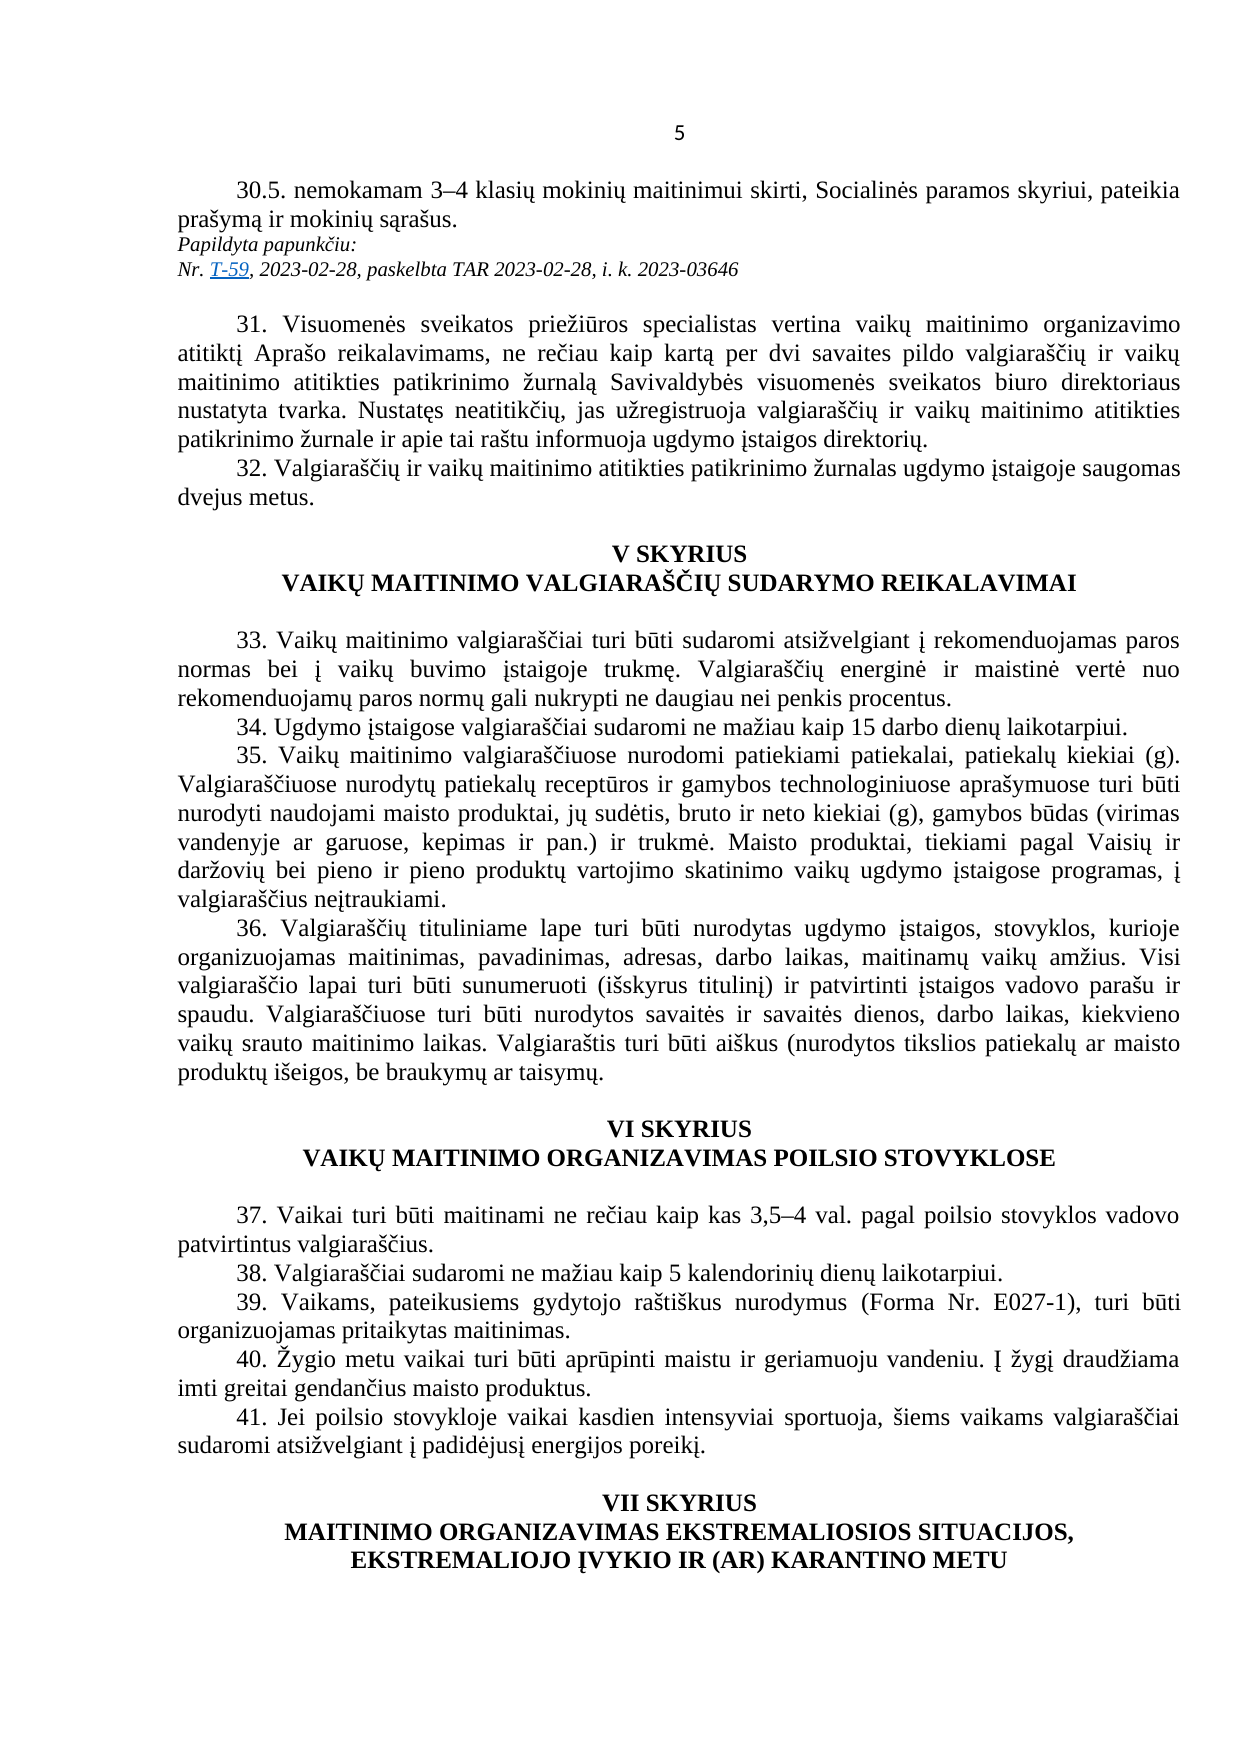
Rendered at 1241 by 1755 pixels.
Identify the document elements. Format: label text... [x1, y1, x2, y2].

text 35. Vaikų maitinimo valgiaraščiuose nurodomi patiekiami patiekalai, patiekalų kiekiai (g). Valgiaraščiuose nurodytų patiekalų receptūros ir gamybos technologiniuose aprašymuose turi būti nurodyti naudojami maisto produktai, jų sudėtis, bruto ir neto kiekiai (g), gamybos būdas (virimas vandenyje ar garuose, kepimas ir pan.) ir trukmė. Maisto produktai, tiekiami pagal Vaisių ir daržovių bei pieno ir pieno produktų vartojimo skatinimo vaikų ugdymo įstaigose programas, į valgiaraščius neįtraukiami. [177, 741, 1181, 913]
text V SKYRIUS [177, 539, 1181, 568]
text VI SKYRIUS [177, 1114, 1181, 1143]
text 41. Jei poilsio stovykloje vaikai kasdien intensyviai sportuoja, šiems vaikams valgiaraščiai sudaromi atsižvelgiant į padidėjusį energijos poreikį. [177, 1402, 1181, 1459]
text 40. Žygio metu vaikai turi būti aprūpinti maistu ir geriamuoju vandeniu. Į žygį draudžiama imti greitai gendančius maisto produktus. [177, 1344, 1181, 1402]
text Nr. T-59, 2023-02-28, paskelbta TAR 2023-02-28, i. k. 2023-03646 [177, 256, 1181, 281]
text Papildyta papunkčiu: [177, 232, 1181, 256]
text 32. Valgiaraščių ir vaikų maitinimo atitikties patikrinimo žurnalas ugdymo įstaigoje saugomas dvejus metus. [177, 453, 1181, 511]
text 33. Vaikų maitinimo valgiaraščiai turi būti sudaromi atsižvelgiant į rekomenduojamas paros normas bei į vaikų buvimo įstaigoje trukmę. Valgiaraščių energinė ir maistinė vertė nuo rekomenduojamų paros normų gali nukrypti ne daugiau nei penkis procentus. [177, 626, 1181, 712]
text 38. Valgiaraščiai sudaromi ne mažiau kaip 5 kalendorinių dienų laikotarpiui. [177, 1258, 1181, 1287]
text 30.5. nemokamam 3–4 klasių mokinių maitinimui skirti, Socialinės paramos skyriui, pateikia prašymą ir mokinių sąrašus. [177, 175, 1181, 232]
text 31. Visuomenės sveikatos priežiūros specialistas vertina vaikų maitinimo organizavimo atitiktį Aprašo reikalavimams, ne rečiau kaip kartą per dvi savaites pildo valgiaraščių ir vaikų maitinimo atitikties patikrinimo žurnalą Savivaldybės visuomenės sveikatos biuro direktoriaus nustatyta tvarka. Nustatęs neatitikčių, jas užregistruoja valgiaraščių ir vaikų maitinimo atitikties patikrinimo žurnale ir apie tai raštu informuoja ugdymo įstaigos direktorių. [177, 309, 1181, 453]
text 36. Valgiaraščių tituliniame lape turi būti nurodytas ugdymo įstaigos, stovyklos, kurioje organizuojamas maitinimas, pavadinimas, adresas, darbo laikas, maitinamų vaikų amžius. Visi valgiaraščio lapai turi būti sunumeruoti (išskyrus titulinį) ir patvirtinti įstaigos vadovo parašu ir spaudu. Valgiaraščiuose turi būti nurodytos savaitės ir savaitės dienos, darbo laikas, kiekvieno vaikų srauto maitinimo laikas. Valgiaraštis turi būti aiškus (nurodytos tikslios patiekalų ar maisto produktų išeigos, be braukymų ar taisymų. [177, 913, 1181, 1086]
text VAIKŲ MAITINIMO VALGIARAŠČIŲ SUDARYMO REIKALAVIMAI [177, 568, 1181, 597]
text 39. Vaikams, pateikusiems gydytojo raštiškus nurodymus (Forma Nr. E027-1), turi būti organizuojamas pritaikytas maitinimas. [177, 1287, 1181, 1344]
text 34. Ugdymo įstaigose valgiaraščiai sudaromi ne mažiau kaip 15 darbo dienų laikotarpiui. [177, 712, 1181, 741]
text 37. Vaikai turi būti maitinami ne rečiau kaip kas 3,5‒4 val. pagal poilsio stovyklos vadovo patvirtintus valgiaraščius. [177, 1201, 1181, 1258]
text VII SKYRIUS [177, 1488, 1181, 1517]
text MAITINIMO ORGANIZAVIMAS EKSTREMALIOSIOS SITUACIJOS, EKSTREMALIOJO ĮVYKIO IR (AR) KARANTINO METU [177, 1517, 1181, 1574]
text VAIKŲ MAITINIMO ORGANIZAVIMAS poilsio stovyklose [177, 1143, 1181, 1172]
